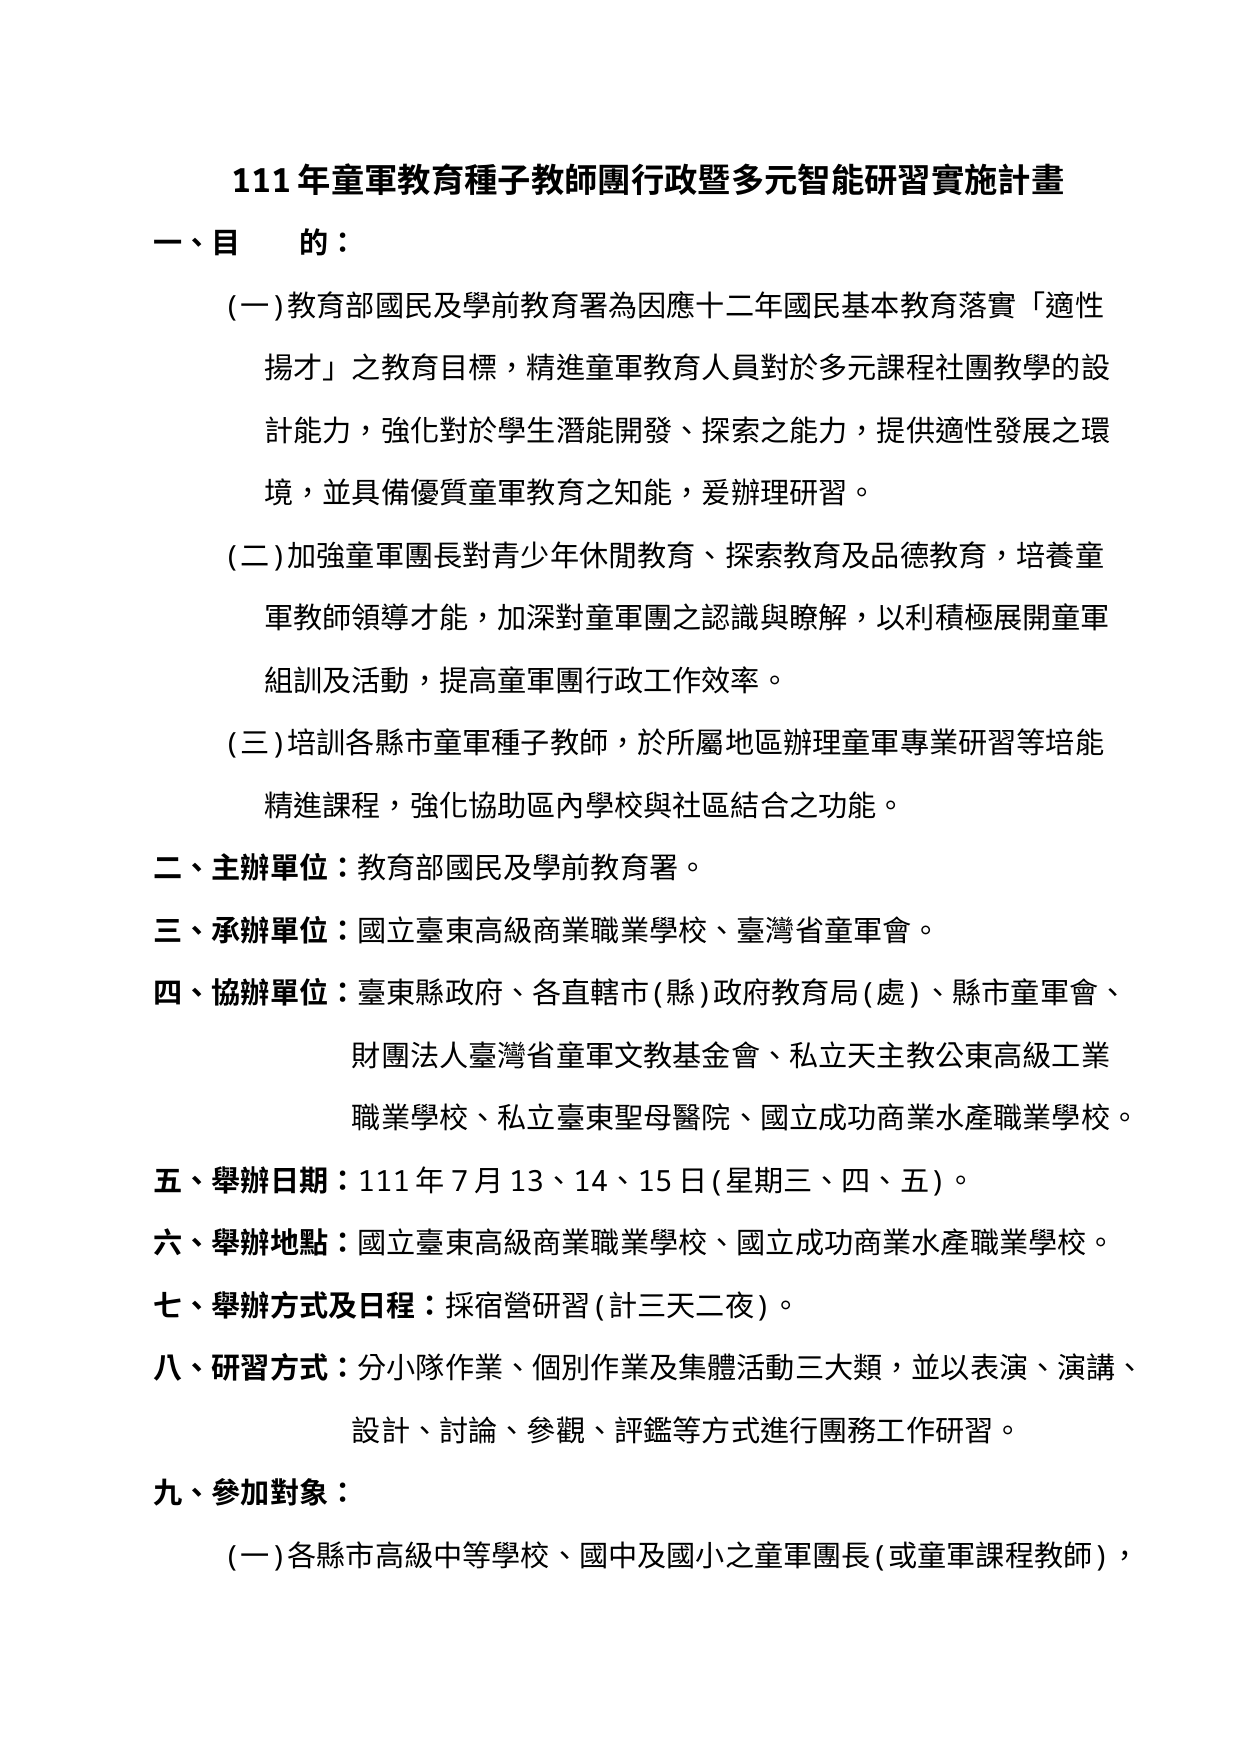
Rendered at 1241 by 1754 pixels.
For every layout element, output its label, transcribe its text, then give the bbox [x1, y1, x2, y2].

text 111年童軍教育種子教師團行政暨多元智能研習實施計畫 [173, 137, 1122, 199]
text 二、主辦單位：教育部國民及學前教育署。 [118, 824, 1122, 887]
text 五、舉辦日期：111年7月13、14、15日(星期三、四、五)。 [118, 1137, 1122, 1199]
text 九、參加對象： [118, 1449, 1122, 1512]
text (一)各縣市高級中等學校、國中及國小之童軍團長(或童軍課程教師)，並以欲培養之種子教師為優先推薦對象。 [118, 1512, 1122, 1574]
text 八、研習方式：分小隊作業、個別作業及集體活動三大類，並以表演、演講、設計、討論、參觀、評鑑等方式進行團務工作研習。 [118, 1324, 1122, 1449]
text 七、舉辦方式及日程：採宿營研習(計三天二夜)。 [118, 1262, 1122, 1324]
text (一)教育部國民及學前教育署為因應十二年國民基本教育落實「適性揚才」之教育目標，精進童軍教育人員對於多元課程社團教學的設計能力，強化對於學生潛能開發、探索之能力，提供適性發展之環境，並具備優質童軍教育之知能，爰辦理研習。 [118, 262, 1122, 512]
text (二)加強童軍團長對青少年休閒教育、探索教育及品德教育，培養童軍教師領導才能，加深對童軍團之認識與瞭解，以利積極展開童軍組訓及活動，提高童軍團行政工作效率。 [118, 512, 1122, 699]
text 一、目 的： [118, 199, 1122, 262]
text (三)培訓各縣市童軍種子教師，於所屬地區辦理童軍專業研習等培能精進課程，強化協助區內學校與社區結合之功能。 [118, 699, 1122, 824]
text 六、舉辦地點：國立臺東高級商業職業學校、國立成功商業水產職業學校。 [118, 1199, 1122, 1262]
text 三、承辦單位：國立臺東高級商業職業學校、臺灣省童軍會。 [118, 887, 1122, 949]
text 四、協辦單位：臺東縣政府、各直轄市(縣)政府教育局(處)、縣市童軍會、財團法人臺灣省童軍文教基金會、私立天主教公東高級工業職業學校、私立臺東聖母醫院、國立成功商業水產職業學校。 [118, 949, 1122, 1137]
